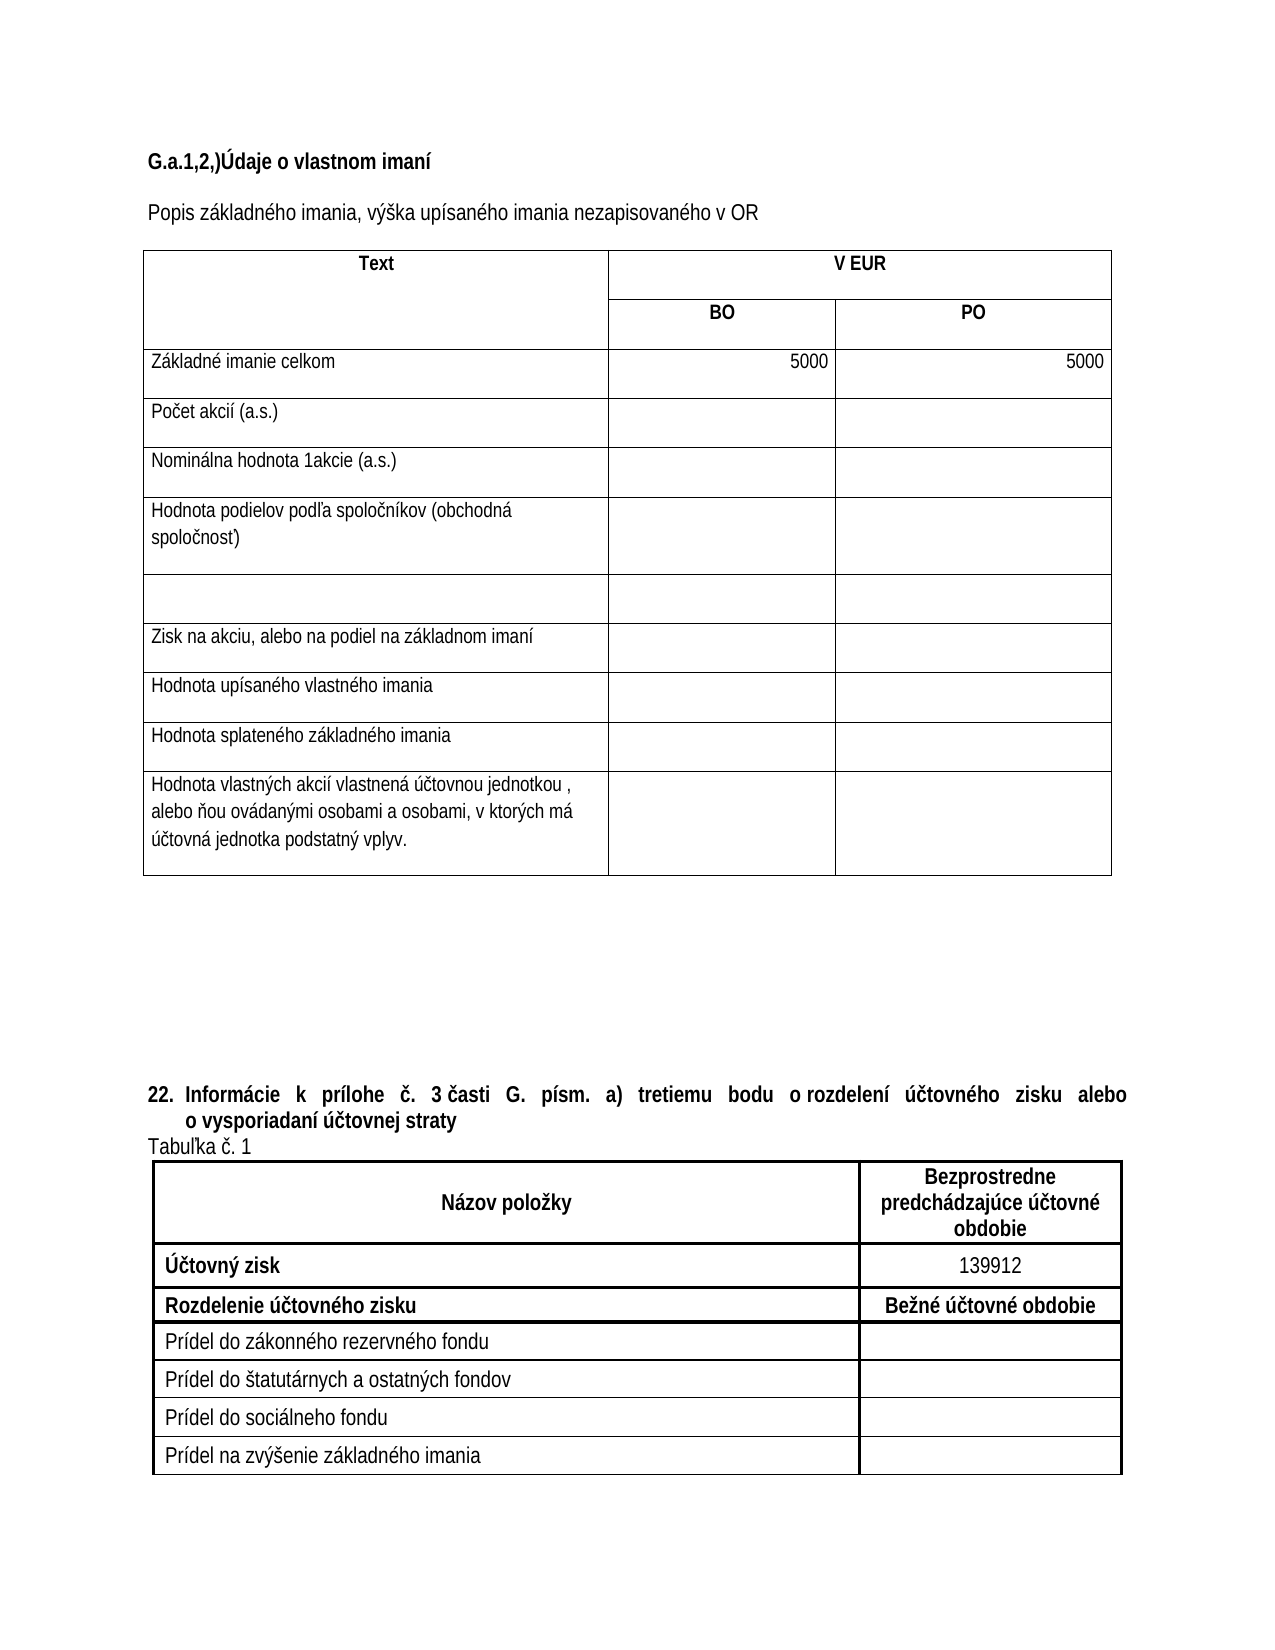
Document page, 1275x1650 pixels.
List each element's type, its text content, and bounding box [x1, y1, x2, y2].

table_cell [144, 575, 608, 623]
table_cell [609, 498, 835, 573]
table_header Bezprostredne predchádzajúce účtovné obdobie [861, 1163, 1120, 1242]
table_cell [836, 673, 1111, 722]
table_cell Hodnota splateného základného imania [144, 723, 608, 771]
table_cell [836, 575, 1111, 623]
table_cell [836, 399, 1111, 447]
table_cell [861, 1398, 1120, 1436]
table_cell [836, 498, 1111, 573]
table_cell [609, 448, 835, 497]
table_cell Prídel do sociálneho fondu [155, 1398, 858, 1436]
table_header Názov položky [155, 1163, 858, 1242]
table_cell 5000 [836, 350, 1111, 398]
table_cell Hodnota vlastných akcií vlastnená účtovnou jednotkou , alebo ňou ovádanými osobami a osobami, v ktorých má účtovná jednotka podstatný vplyv. [144, 772, 608, 875]
table_cell 5000 [609, 350, 835, 398]
table_cell [836, 448, 1111, 497]
table_cell Nominálna hodnota 1akcie (a.s.) [144, 448, 608, 497]
table_cell [861, 1324, 1120, 1359]
table_cell Účtovný zisk [155, 1245, 858, 1286]
table_cell Počet akcií (a.s.) [144, 399, 608, 447]
table_cell [861, 1437, 1120, 1474]
text Popis základného imania, výška upísaného imania nezapisovaného v OR [148, 199, 1127, 225]
table_cell [609, 399, 835, 447]
text G.a.1,2,)Údaje o vlastnom imaní [148, 148, 1127, 174]
table_cell [609, 723, 835, 771]
table_cell PO [836, 300, 1111, 348]
table_cell BO [609, 300, 835, 348]
table_cell [609, 772, 835, 875]
table_header V EUR [609, 251, 1111, 299]
table_cell Bežné účtovné obdobie [861, 1289, 1120, 1320]
table_cell [861, 1361, 1120, 1397]
table_cell 139912 [861, 1245, 1120, 1286]
table_cell Rozdelenie účtovného zisku [155, 1289, 858, 1320]
table_cell [836, 772, 1111, 875]
table_cell [609, 624, 835, 672]
table_cell Prídel do zákonného rezervného fondu [155, 1324, 858, 1359]
table_cell [836, 624, 1111, 672]
table_cell Hodnota podielov podľa spoločníkov (obchodná spoločnosť) [144, 498, 608, 573]
table_cell Základné imanie celkom [144, 350, 608, 398]
table_cell [609, 575, 835, 623]
table_cell Prídel na zvýšenie základného imania [155, 1437, 858, 1474]
table_cell Hodnota upísaného vlastného imania [144, 673, 608, 722]
table_cell [609, 673, 835, 722]
table_cell Zisk na akciu, alebo na podiel na základnom imaní [144, 624, 608, 672]
table_cell [836, 723, 1111, 771]
text 22. Informácie k prílohe č. 3 časti G. písm. a) tretiemu bodu o rozdelení účtovného zisku alebo o vysporiadaní účtovnej straty [148, 1081, 1127, 1133]
table_cell Prídel do štatutárnych a ostatných fondov [155, 1361, 858, 1397]
text Tabuľka č. 1 [148, 1133, 1127, 1159]
table_header Text [144, 251, 608, 348]
